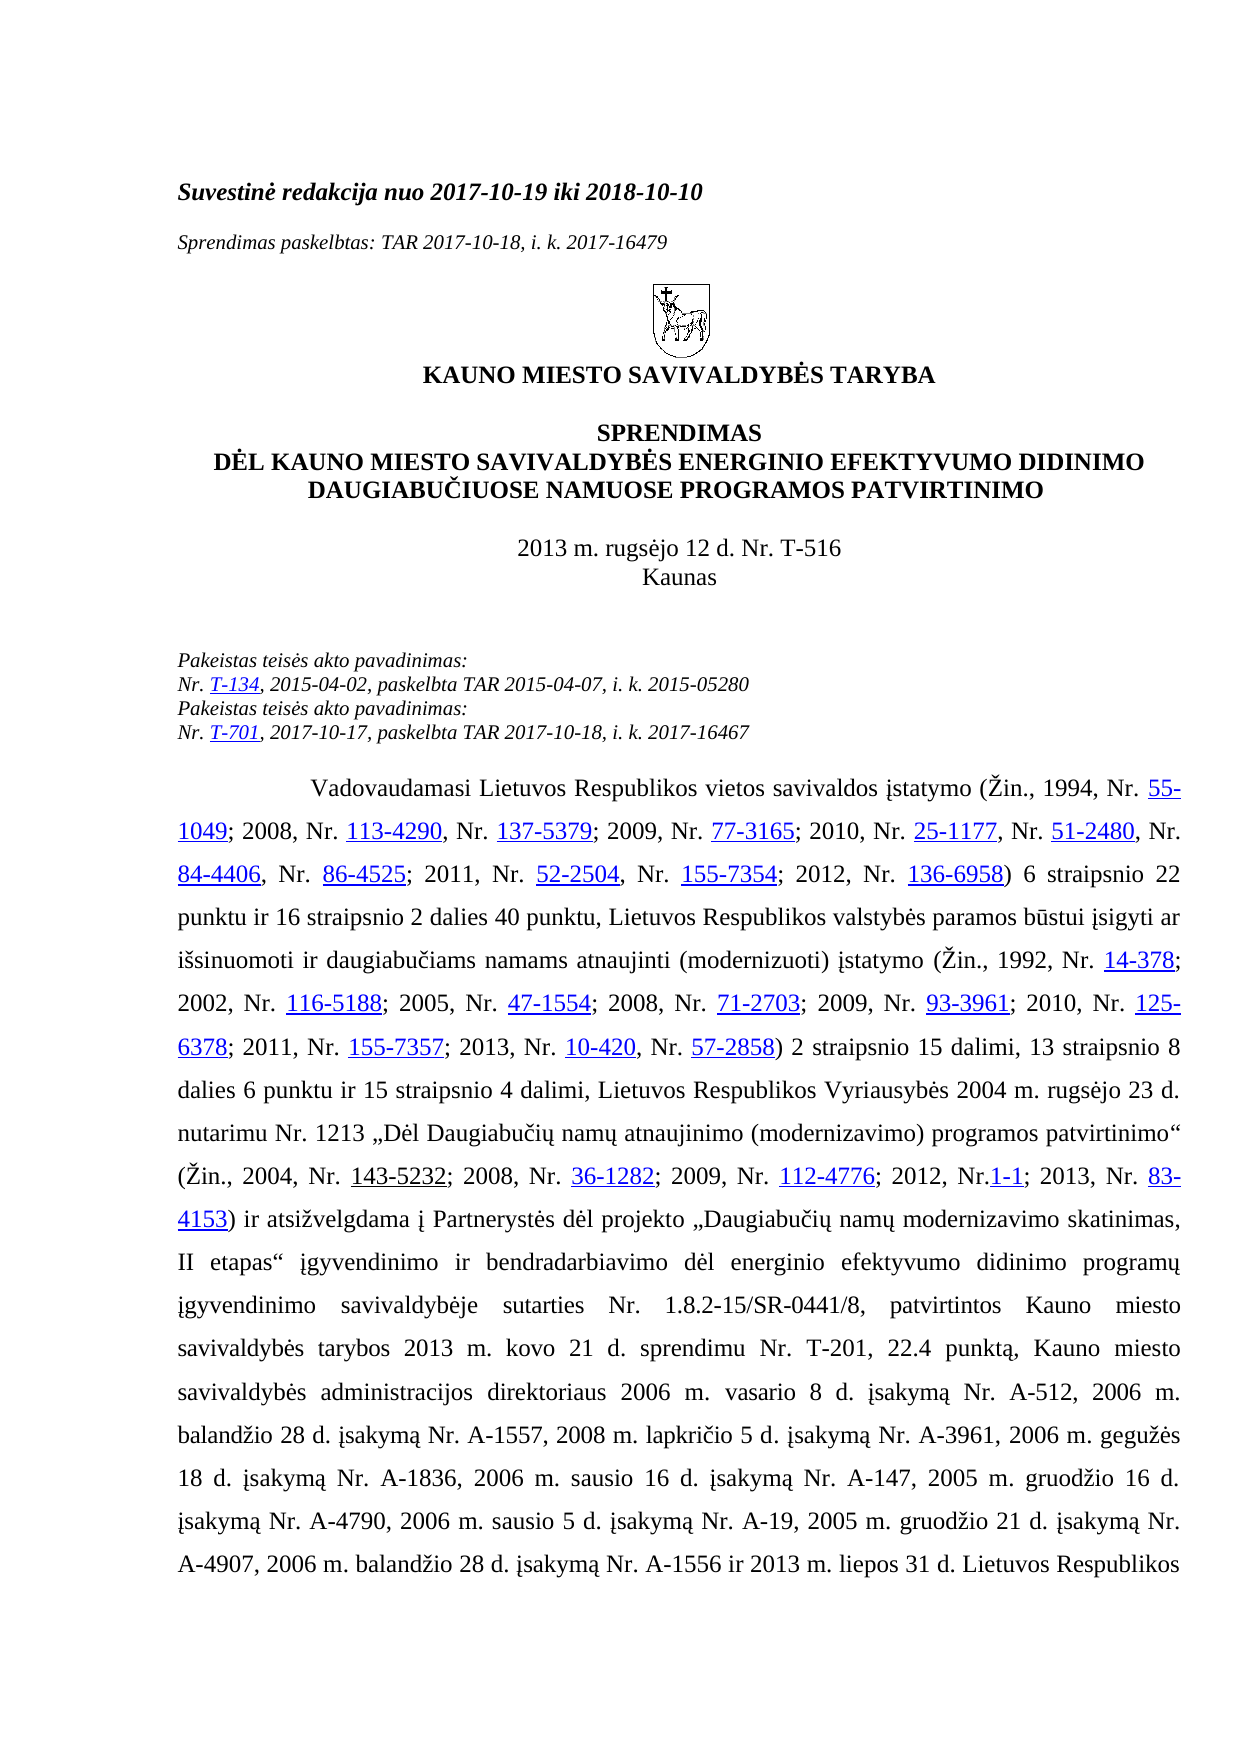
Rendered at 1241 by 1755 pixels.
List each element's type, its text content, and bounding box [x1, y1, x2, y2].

text Nr. T-701, 2017-10-17, paskelbta TAR 2017-10-18, i. k. 2017-16467 [177, 720, 1181, 744]
text KAUNO MIESTO SAVIVALDYBĖS TARYBA [177, 360, 1181, 389]
text Suvestinė redakcija nuo 2017-10-19 iki 2018-10-10 [177, 177, 1181, 206]
text Pakeistas teisės akto pavadinimas: [177, 696, 1181, 720]
text Pakeistas teisės akto pavadinimas: [177, 648, 1181, 672]
text DĖL KAUNO MIESTO SAVIVALDYBĖS ENERGINIO EFEKTYVUMO DIDINIMO DAUGIABUČIUOSE NAMUOSE PROGRAMOS PATVIRTINIMO [177, 447, 1181, 504]
text sprendimas [177, 418, 1181, 447]
text Nr. T-134, 2015-04-02, paskelbta TAR 2015-04-07, i. k. 2015-05280 [177, 672, 1181, 696]
text 2013 m. rugsėjo 12 d. Nr. T-516 [177, 533, 1181, 562]
text Sprendimas paskelbtas: TAR 2017-10-18, i. k. 2017-16479 [177, 230, 1181, 254]
text Vadovaudamasi Lietuvos Respublikos vietos savivaldos įstatymo (Žin., 1994, Nr. 55-1049; 2008, Nr. 113-4290, Nr. 137-5379; 2009, Nr. 77-3165; 2010, Nr. 25-1177, Nr. 51-2480, Nr. 84-4406, Nr. 86-4525; 2011, Nr. 52-2504, Nr. 155-7354; 2012, Nr. 136-6958) 6 straipsnio 22 punktu ir 16 straipsnio 2 dalies 40 punktu, Lietuvos Respublikos valstybės paramos būstui įsigyti ar išsinuomoti ir daugiabučiams namams atnaujinti (modernizuoti) įstatymo (Žin., 1992, Nr. 14-378; 2002, Nr. 116-5188; 2005, Nr. 47-1554; 2008, Nr. 71-2703; 2009, Nr. 93-3961; 2010, Nr. 125-6378; 2011, Nr. 155-7357; 2013, Nr. 10-420, Nr. 57-2858) 2 straipsnio 15 dalimi, 13 straipsnio 8 dalies 6 punktu ir 15 straipsnio 4 dalimi, Lietuvos Respublikos Vyriausybės 2004 m. rugsėjo 23 d. nutarimu Nr. 1213 „Dėl Daugiabučių namų atnaujinimo (modernizavimo) programos patvirtinimo“ (Žin., 2004, Nr. 143-5232; 2008, Nr. 36-1282; 2009, Nr. 112-4776; 2012, Nr.1-1; 2013, Nr. 83-4153) ir atsižvelgdama į Partnerystės dėl projekto „Daugiabučių namų modernizavimo skatinimas, II etapas“ įgyvendinimo ir bendradarbiavimo dėl energinio efektyvumo didinimo programų įgyvendinimo savivaldybėje sutarties Nr. 1.8.2-15/SR-0441/8, patvirtintos Kauno miesto savivaldybės tarybos 2013 m. kovo 21 d. sprendimu Nr. T-201, 22.4 punktą, Kauno miesto savivaldybės administracijos direktoriaus 2006 m. vasario 8 d. įsakymą Nr. A-512, 2006 m. balandžio 28 d. įsakymą Nr. A-1557, 2008 m. lapkričio 5 d. įsakymą Nr. A-3961, 2006 m. gegužės 18 d. įsakymą Nr. A-1836, 2006 m. sausio 16 d. įsakymą Nr. A-147, 2005 m. gruodžio 16 d. įsakymą Nr. A-4790, 2006 m. sausio 5 d. įsakymą Nr. A-19, 2005 m. gruodžio 21 d. įsakymą Nr. A-4907, 2006 m. balandžio 28 d. įsakymą Nr. A-1556 ir 2013 m. liepos 31 d. Lietuvos Respublikos [177, 773, 1181, 1578]
text Kaunas [177, 562, 1181, 590]
